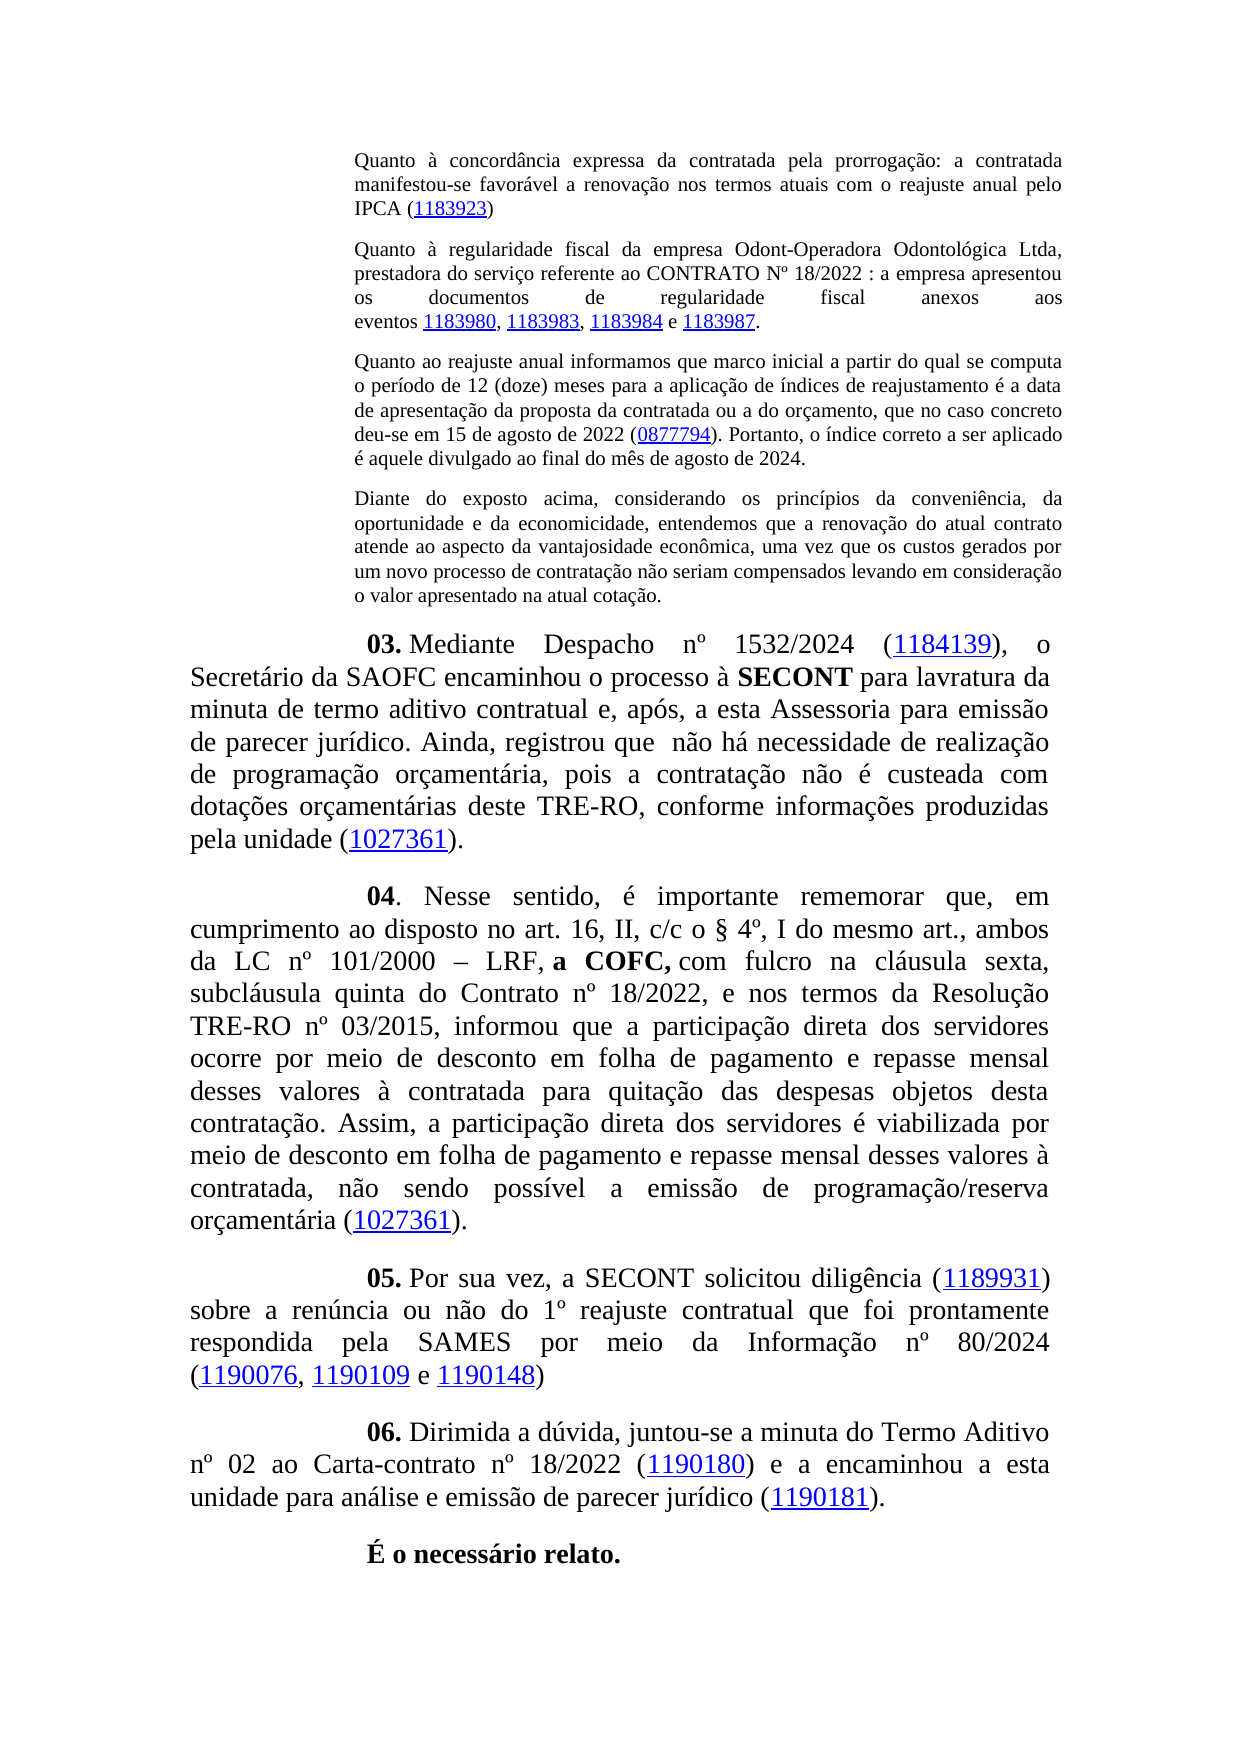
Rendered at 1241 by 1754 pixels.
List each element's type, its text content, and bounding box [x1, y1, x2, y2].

text Quanto à regularidade fiscal da empresa Odont-Operadora Odontológica Ltda, prestadora do serviço referente ao CONTRATO Nº 18/2022 : a empresa apresentou os documentos de regularidade fiscal anexos aos eventos 1183980, 1183983, 1183984 e 1183987. [354, 236, 1063, 333]
text É o necessário relato. [190, 1537, 1051, 1570]
text 03. Mediante Despacho nº 1532/2024 (1184139), o Secretário da SAOFC encaminhou o processo à SECONT para lavratura da minuta de termo aditivo contratual e, após, a esta Assessoria para emissão de parecer jurídico. Ainda, registrou que não há necessidade de realização de programação orçamentária, pois a contratação não é custeada com dotações orçamentárias deste TRE-RO, conforme informações produzidas pela unidade (1027361). [190, 627, 1051, 854]
text Quanto à concordância expressa da contratada pela prorrogação: a contratada manifestou-se favorável a renovação nos termos atuais com o reajuste anual pelo IPCA (1183923) [354, 148, 1063, 220]
text 05. Por sua vez, a SECONT solicitou diligência (1189931) sobre a renúncia ou não do 1º reajuste contratual que foi prontamente respondida pela SAMES por meio da Informação nº 80/2024 (1190076, 1190109 e 1190148) [190, 1261, 1051, 1390]
text Diante do exposto acima, considerando os princípios da conveniência, da oportunidade e da economicidade, entendemos que a renovação do atual contrato atende ao aspecto da vantajosidade econômica, uma vez que os custos gerados por um novo processo de contratação não seriam compensados levando em consideração o valor apresentado na atual cotação. [354, 486, 1063, 607]
text 04. Nesse sentido, é importante rememorar que, em cumprimento ao disposto no art. 16, II, c/c o § 4º, I do mesmo art., ambos da LC nº 101/2000 – LRF, a COFC, com fulcro na cláusula sexta, subcláusula quinta do Contrato nº 18/2022, e nos termos da Resolução TRE-RO nº 03/2015, informou que a participação direta dos servidores ocorre por meio de desconto em folha de pagamento e repasse mensal desses valores à contratada para quitação das despesas objetos desta contratação. Assim, a participação direta dos servidores é viabilizada por meio de desconto em folha de pagamento e repasse mensal desses valores à contratada, não sendo possível a emissão de programação/reserva orçamentária (1027361). [190, 879, 1051, 1236]
text 06. Dirimida a dúvida, juntou-se a minuta do Termo Aditivo nº 02 ao Carta-contrato nº 18/2022 (​​​1190180) e a encaminhou a esta unidade para análise e emissão de parecer jurídico (1190181). [190, 1415, 1051, 1512]
text Quanto ao reajuste anual informamos que marco inicial a partir do qual se computa o período de 12 (doze) meses para a aplicação de índices de reajustamento é a data de apresentação da proposta da contratada ou a do orçamento, que no caso concreto deu-se em 15 de agosto de 2022 (0877794). Portanto, o índice correto a ser aplicado é aquele divulgado ao final do mês de agosto de 2024. [354, 349, 1063, 470]
